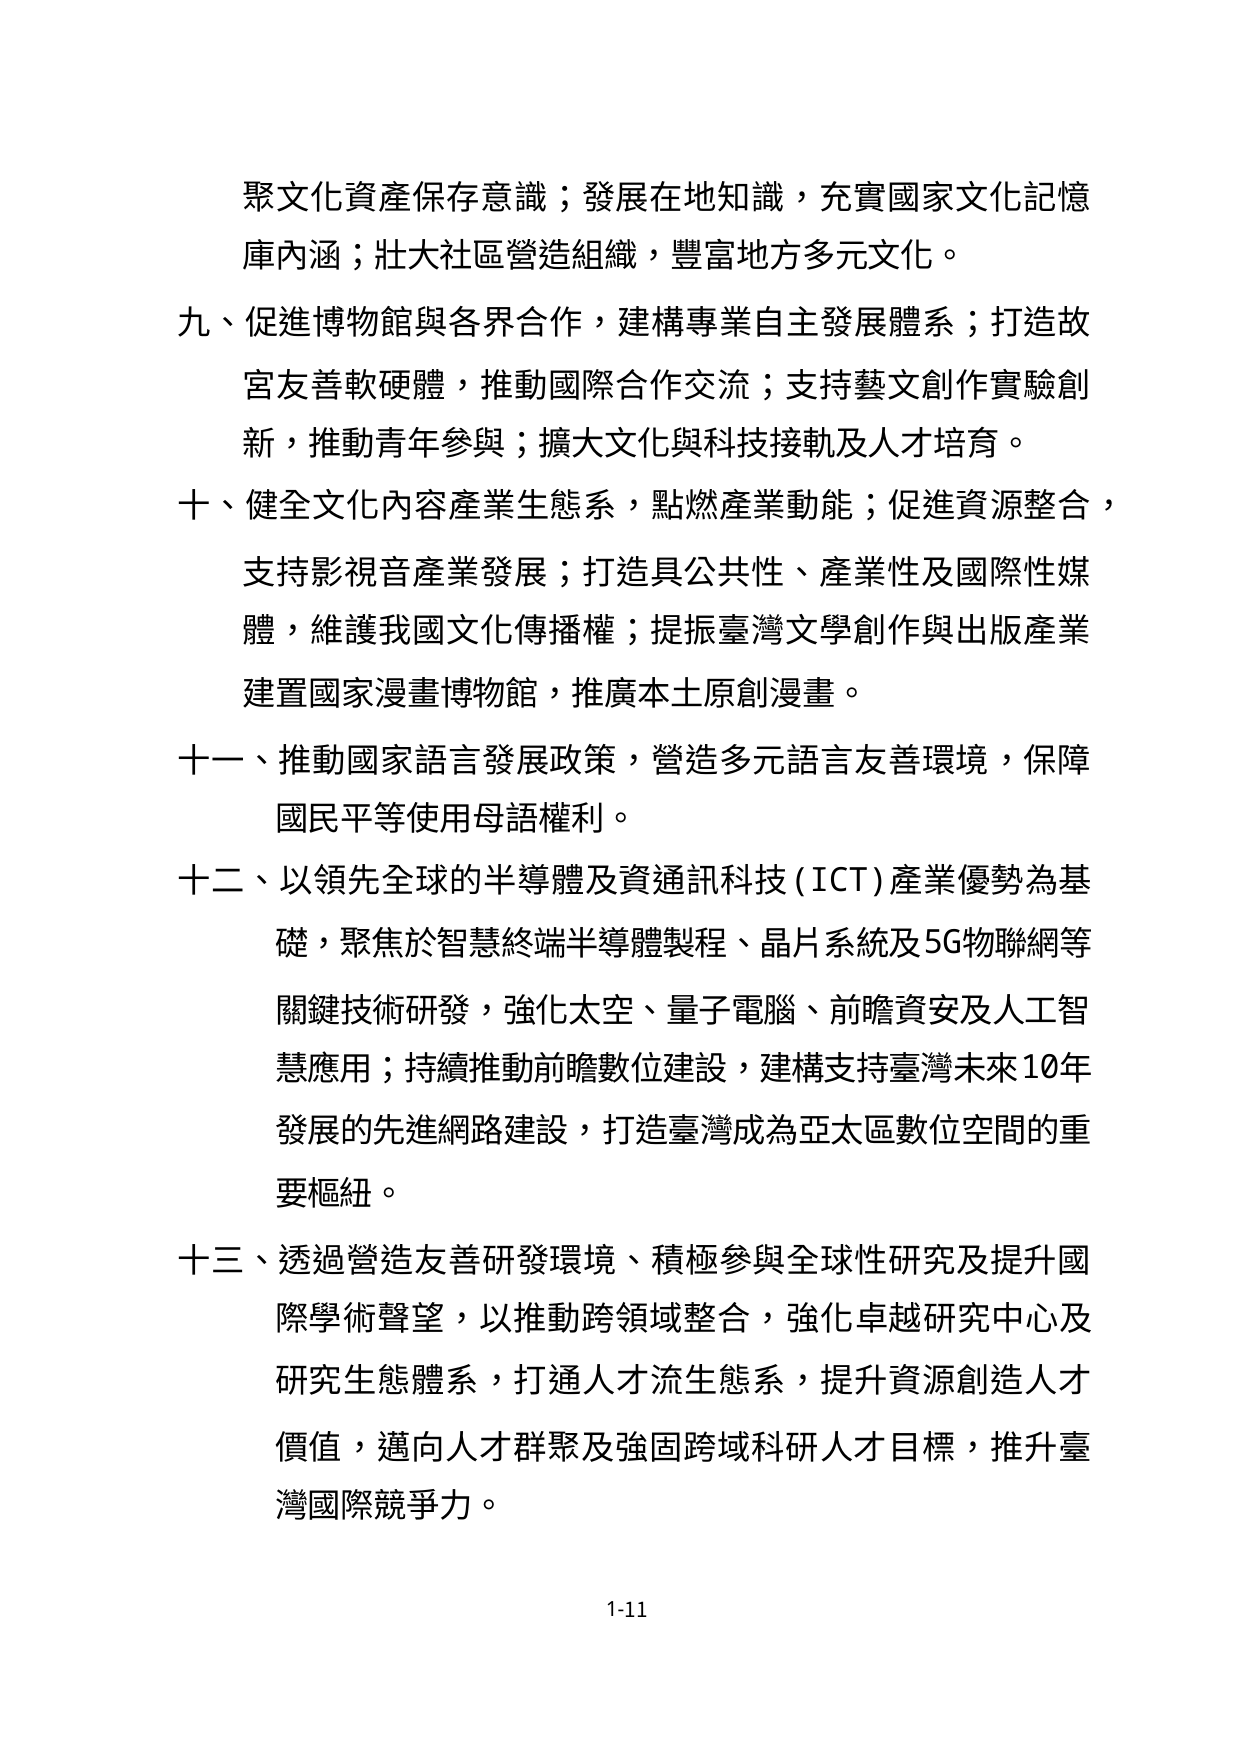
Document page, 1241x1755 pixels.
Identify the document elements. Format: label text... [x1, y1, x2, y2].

text 十三、透過營造友善研發環境、積極參與全球性研究及提升國際學術聲望，以推動跨領域整合，強化卓越研究中心及研究生態體系，打通人才流生態系，提升資源創造人才價值，邁向人才群聚及強固跨域科研人才目標，推升臺灣國際競爭力。 [177, 1222, 1093, 1534]
text 十一、推動國家語言發展政策，營造多元語言友善環境，保障國民平等使用母語權利。 [177, 722, 1093, 847]
text 十二、以領先全球的半導體及資通訊科技(ICT)產業優勢為基礎，聚焦於智慧終端半導體製程、晶片系統及5G物聯網等關鍵技術研發，強化太空、量子電腦、前瞻資安及人工智慧應用；持續推動前瞻數位建設，建構支持臺灣未來10年發展的先進網路建設，打造臺灣成為亞太區數位空間的重要樞紐。 [177, 847, 1093, 1222]
text 九、促進博物館與各界合作，建構專業自主發展體系；打造故宮友善軟硬體，推動國際合作交流；支持藝文創作實驗創新，推動青年參與；擴大文化與科技接軌及人才培育。 [177, 284, 1093, 472]
text 十、健全文化內容產業生態系，點燃產業動能；促進資源整合，支持影視音產業發展；打造具公共性、產業性及國際性媒體，維護我國文化傳播權；提振臺灣文學創作與出版產業，建置國家漫畫博物館，推廣本土原創漫畫。 [177, 472, 1093, 722]
text 聚文化資產保存意識；發展在地知識，充實國家文化記憶庫內涵；壯大社區營造組織，豐富地方多元文化。 [177, 159, 1093, 284]
